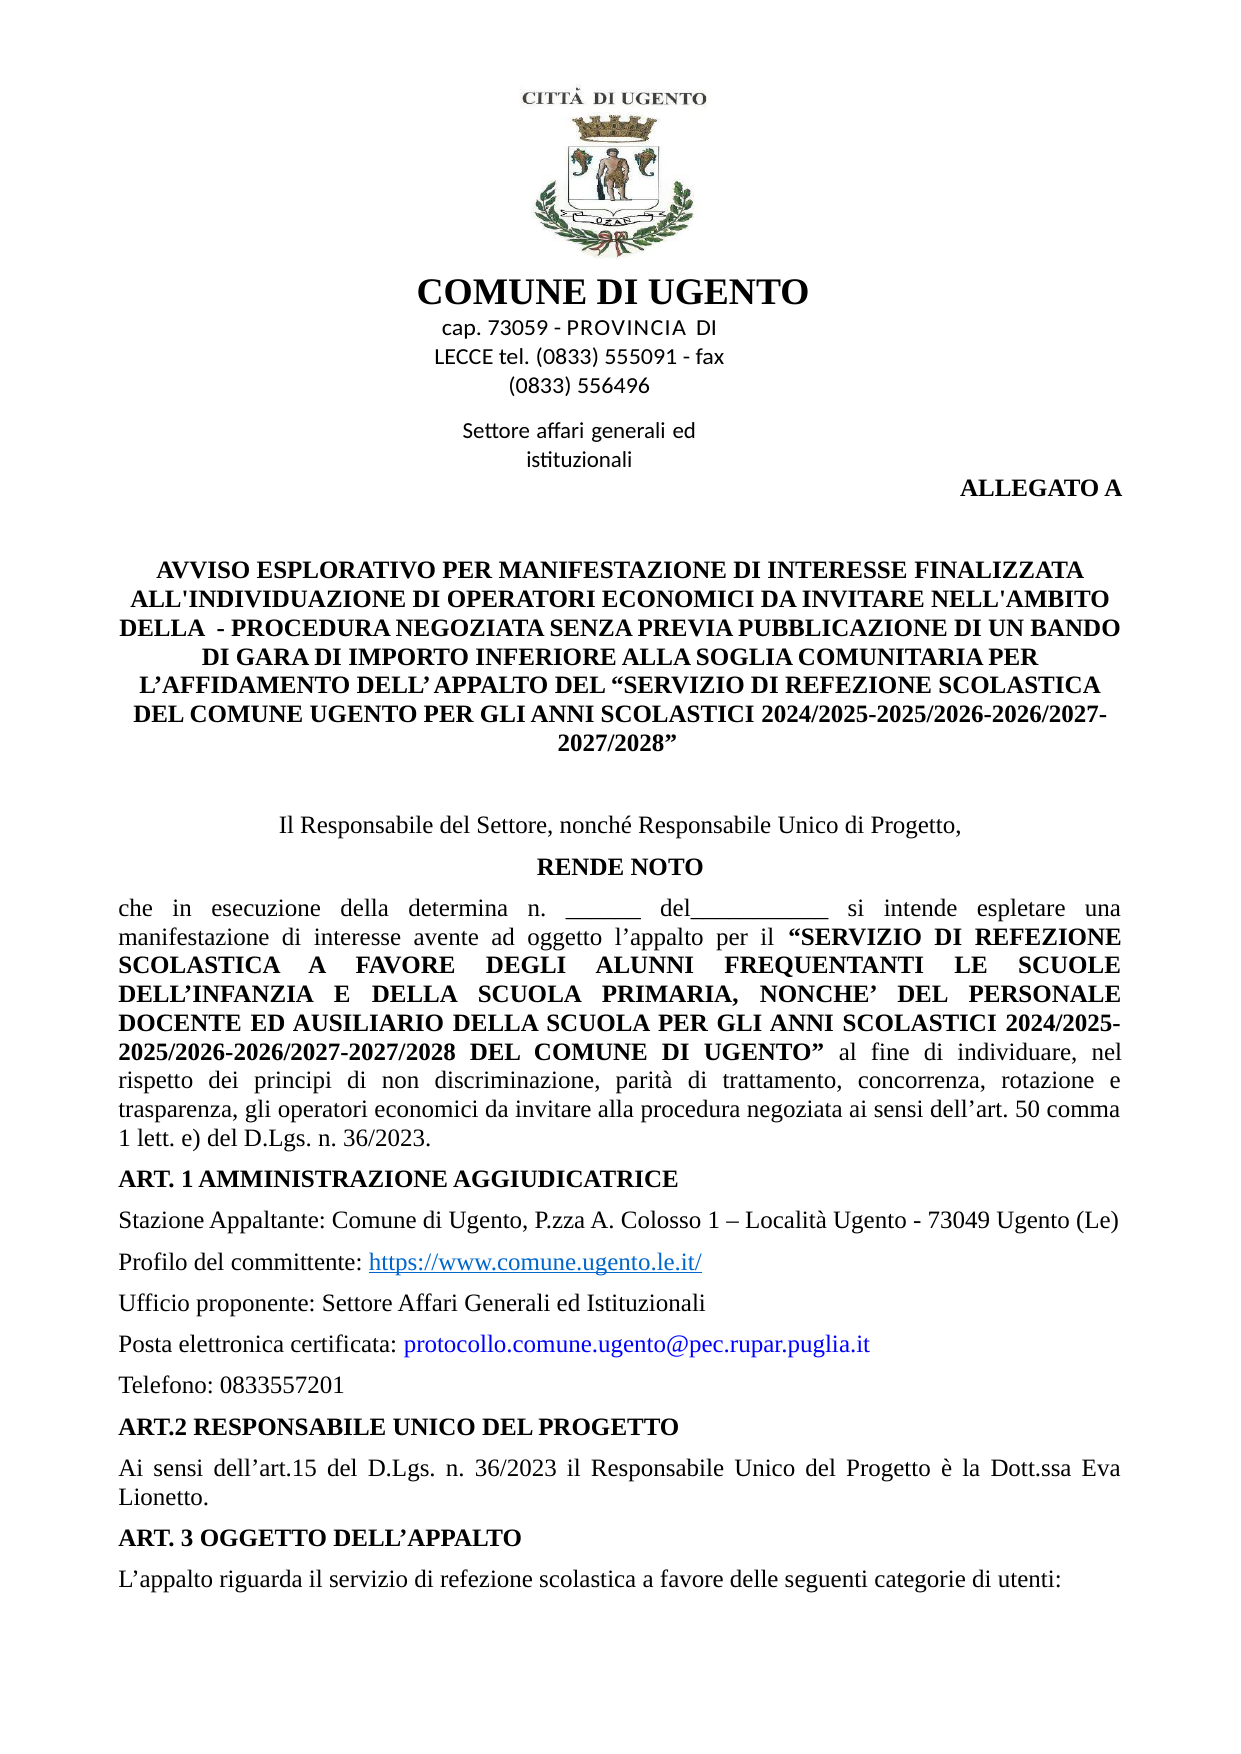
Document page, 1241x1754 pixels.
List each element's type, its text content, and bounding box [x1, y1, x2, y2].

subtitle ART.2 RESPONSABILE UNICO DEL PROGETTO [118, 1412, 1122, 1441]
subtitle ART. 3 OGGETTO DELL’APPALTO [118, 1523, 1122, 1552]
subtitle Telefono: 0833557201 [118, 1371, 1122, 1399]
text Profilo del committente: https://www.comune.ugento.le.it/ [118, 1247, 1122, 1276]
picture [519, 83, 707, 260]
text che in esecuzione della determina n. ______ del___________ si intende espletare una manifestazione di interesse avente ad oggetto l’appalto per il “SERVIZIO DI REFEZIONE SCOLASTICA A FAVORE DEGLI ALUNNI FREQUENTANTI LE SCUOLE DELL’INFANZIA E DELLA SCUOLA PRIMARIA, NONCHE’ DEL PERSONALE DOCENTE ED AUSILIARIO DELLA SCUOLA PER GLI ANNI SCOLASTICI 2024/2025-2025/2026-2026/2027-2027/2028 DEL COMUNE DI UGENTO” al fine di individuare, nel rispetto dei principi di non discriminazione, parità di trattamento, concorrenza, rotazione e trasparenza, gli operatori economici da invitare alla procedura negoziata ai sensi dell’art. 50 comma 1 lett. e) del D.Lgs. n. 36/2023. [118, 893, 1122, 1152]
text Il Responsabile del Settore, nonché Responsabile Unico di Progetto, [118, 811, 1122, 839]
text Stazione Appaltante: Comune di Ugento, P.zza A. Colosso 1 – Località Ugento - 73049 Ugento (Le) [118, 1206, 1122, 1234]
text RENDE NOTO [118, 852, 1122, 881]
text Ai sensi dell’art.15 del D.Lgs. n. 36/2023 il Responsabile Unico del Progetto è la Dott.ssa Eva Lionetto. [118, 1453, 1122, 1511]
subtitle AVVISO ESPLORATIVO PER MANIFESTAZIONE DI INTERESSE FINALIZZATA ALL'INDIVIDUAZIONE DI OPERATORI ECONOMICI DA INVITARE NELL'AMBITO DELLA - PROCEDURA NEGOZIATA SENZA PREVIA PUBBLICAZIONE DI UN BANDO DI GARA DI IMPORTO INFERIORE ALLA SOGLIA COMUNITARIA PER L’AFFIDAMENTO DELL’ APPALTO DEL “SERVIZIO DI REFEZIONE SCOLASTICA DEL COMUNE UGENTO PER GLI ANNI SCOLASTICI 2024/2025-2025/2026-2026/2027-2027/2028” [118, 556, 1122, 757]
text Posta elettronica certificata: protocollo.comune.ugento@pec.rupar.puglia.it [118, 1329, 1122, 1358]
text L’appalto riguarda il servizio di refezione scolastica a favore delle seguenti categorie di utenti: [118, 1564, 1122, 1593]
subtitle ART. 1 AMMINISTRAZIONE AGGIUDICATRICE [118, 1164, 1122, 1193]
text Ufficio proponente: Settore Affari Generali ed Istituzionali [118, 1288, 1122, 1317]
subtitle ALLEGATO A [158, 473, 1122, 502]
